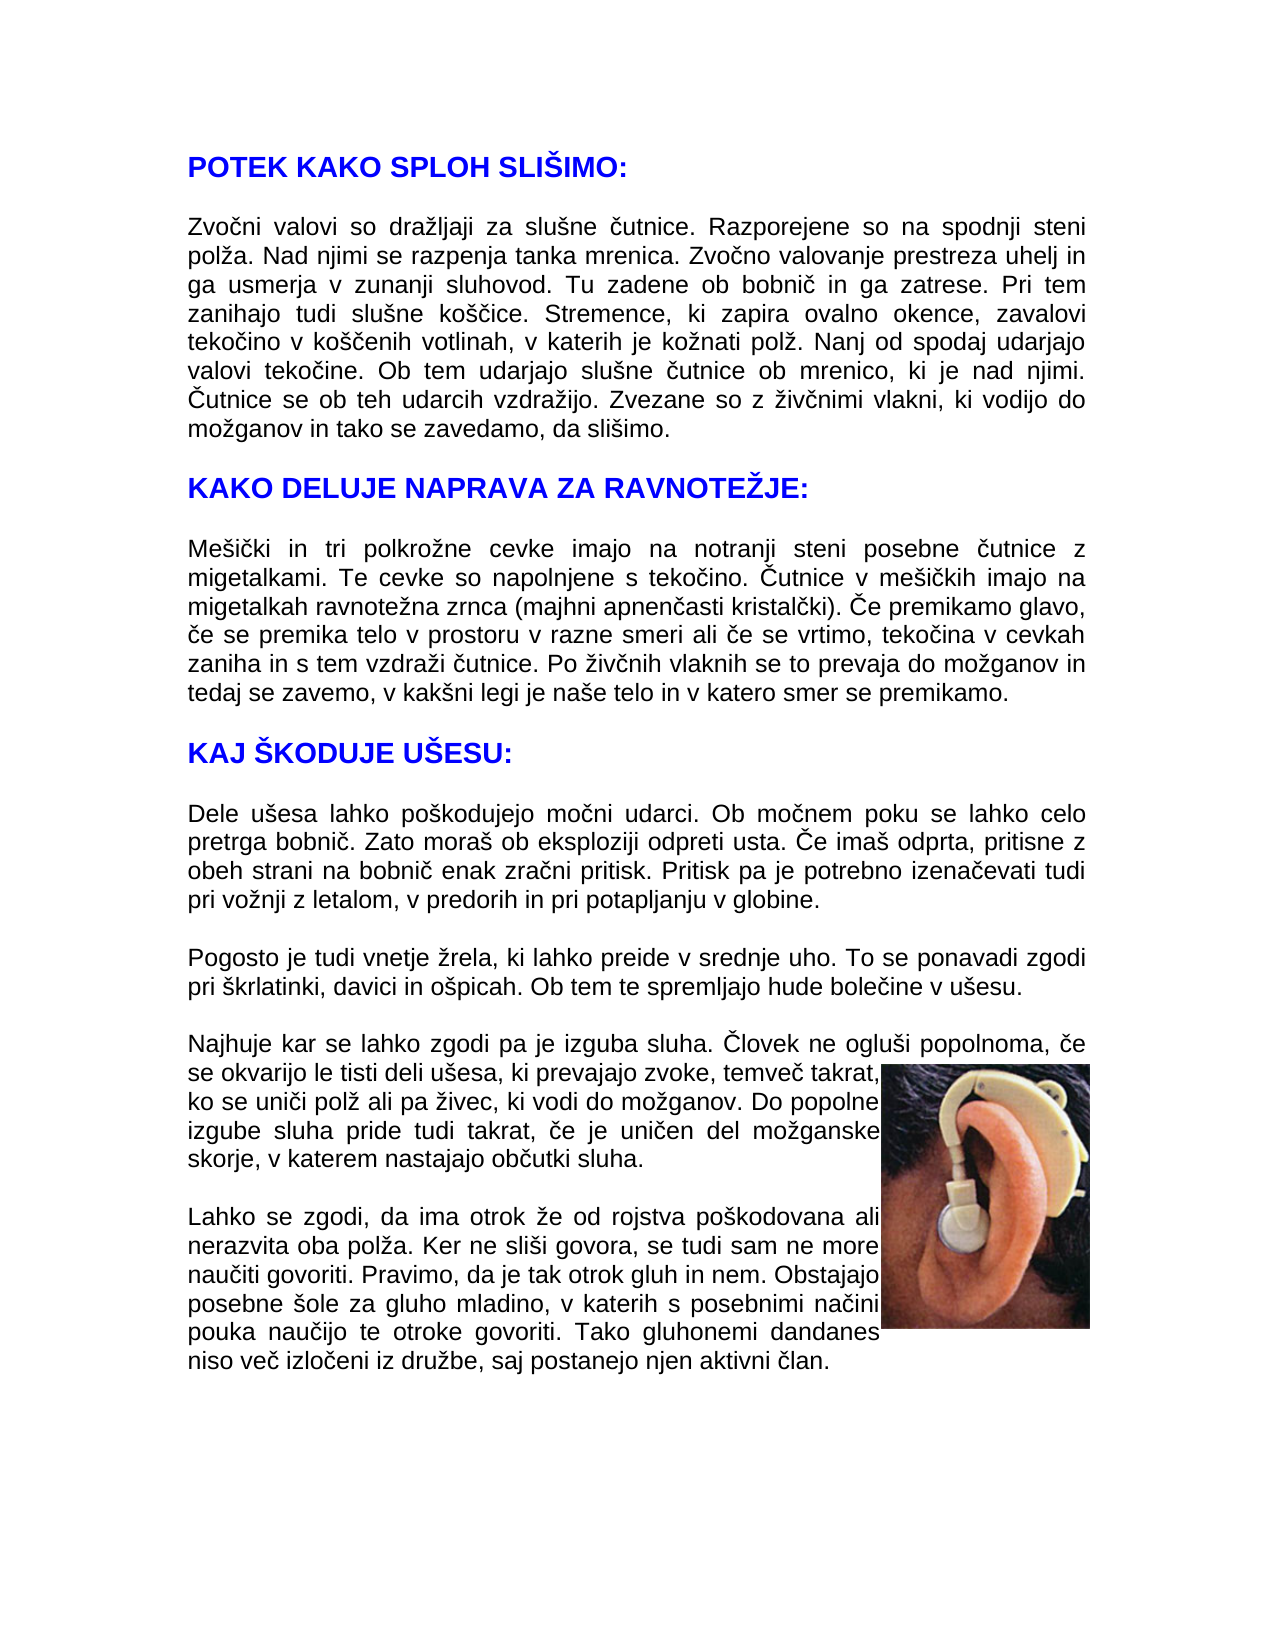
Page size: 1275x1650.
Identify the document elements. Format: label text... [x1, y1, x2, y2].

text Zvočni valovi so dražljaji za slušne čutnice. Razporejene so na spodnji steni polža. Nad njimi se razpenja tanka mrenica. Zvočno valovanje prestreza uhelj in ga usmerja v zunanji sluhovod. Tu zadene ob bobnič in ga zatrese. Pri tem zanihajo tudi slušne koščice. Stremence, ki zapira ovalno okence, zavalovi tekočino v koščenih votlinah, v katerih je kožnati polž. Nanj od spodaj udarjajo valovi tekočine. Ob tem udarjajo slušne čutnice ob mrenico, ki je nad njimi. Čutnice se ob teh udarcih vzdražijo. Zvezane so z živčnimi vlakni, ki vodijo do možganov in tako se zavedamo, da slišimo. [187, 212, 1087, 442]
text KAKO DELUJE NAPRAVA ZA RAVNOTEŽJE: [187, 471, 1087, 505]
text Najhuje kar se lahko zgodi pa je izguba sluha. Človek ne ogluši popolnoma, če se okvarijo le tisti deli ušesa, ki prevajajo zvoke, temveč takrat, ko se uniči polž ali pa živec, ki vodi do možganov. Do popolne izgube sluha pride tudi takrat, če je uničen del možganske skorje, v katerem nastajajo občutki sluha. [187, 1029, 1087, 1173]
text Mešički in tri polkrožne cevke imajo na notranji steni posebne čutnice z migetalkami. Te cevke so napolnjene s tekočino. Čutnice v mešičkih imajo na migetalkah ravnotežna zrnca (majhni apnenčasti kristalčki). Če premikamo glavo, če se premika telo v prostoru v razne smeri ali če se vrtimo, tekočina v cevkah zaniha in s tem vzdraži čutnice. Po živčnih vlaknih se to prevaja do možganov in tedaj se zavemo, v kakšni legi je naše telo in v katero smer se premikamo. [187, 534, 1087, 707]
text Lahko se zgodi, da ima otrok že od rojstva poškodovana ali nerazvita oba polža. Ker ne sliši govora, se tudi sam ne more naučiti govoriti. Pravimo, da je tak otrok gluh in nem. Obstajajo posebne šole za gluho mladino, v katerih s posebnimi načini pouka naučijo te otroke govoriti. Tako gluhonemi dandanes niso več izločeni iz družbe, saj postanejo njen aktivni član. [187, 1202, 1087, 1375]
text KAJ ŠKODUJE UŠESU: [187, 736, 1087, 769]
text POTEK KAKO SPLOH SLIŠIMO: [187, 150, 1087, 183]
picture [881, 1064, 1090, 1329]
text Pogosto je tudi vnetje žrela, ki lahko preide v srednje uho. To se ponavadi zgodi pri škrlatinki, davici in ošpicah. Ob tem te spremljajo hude bolečine v ušesu. [187, 943, 1087, 1000]
text Dele ušesa lahko poškodujejo močni udarci. Ob močnem poku se lahko celo pretrga bobnič. Zato moraš ob eksploziji odpreti usta. Če imaš odprta, pritisne z obeh strani na bobnič enak zračni pritisk. Pritisk pa je potrebno izenačevati tudi pri vožnji z letalom, v predorih in pri potapljanju v globine. [187, 798, 1087, 913]
